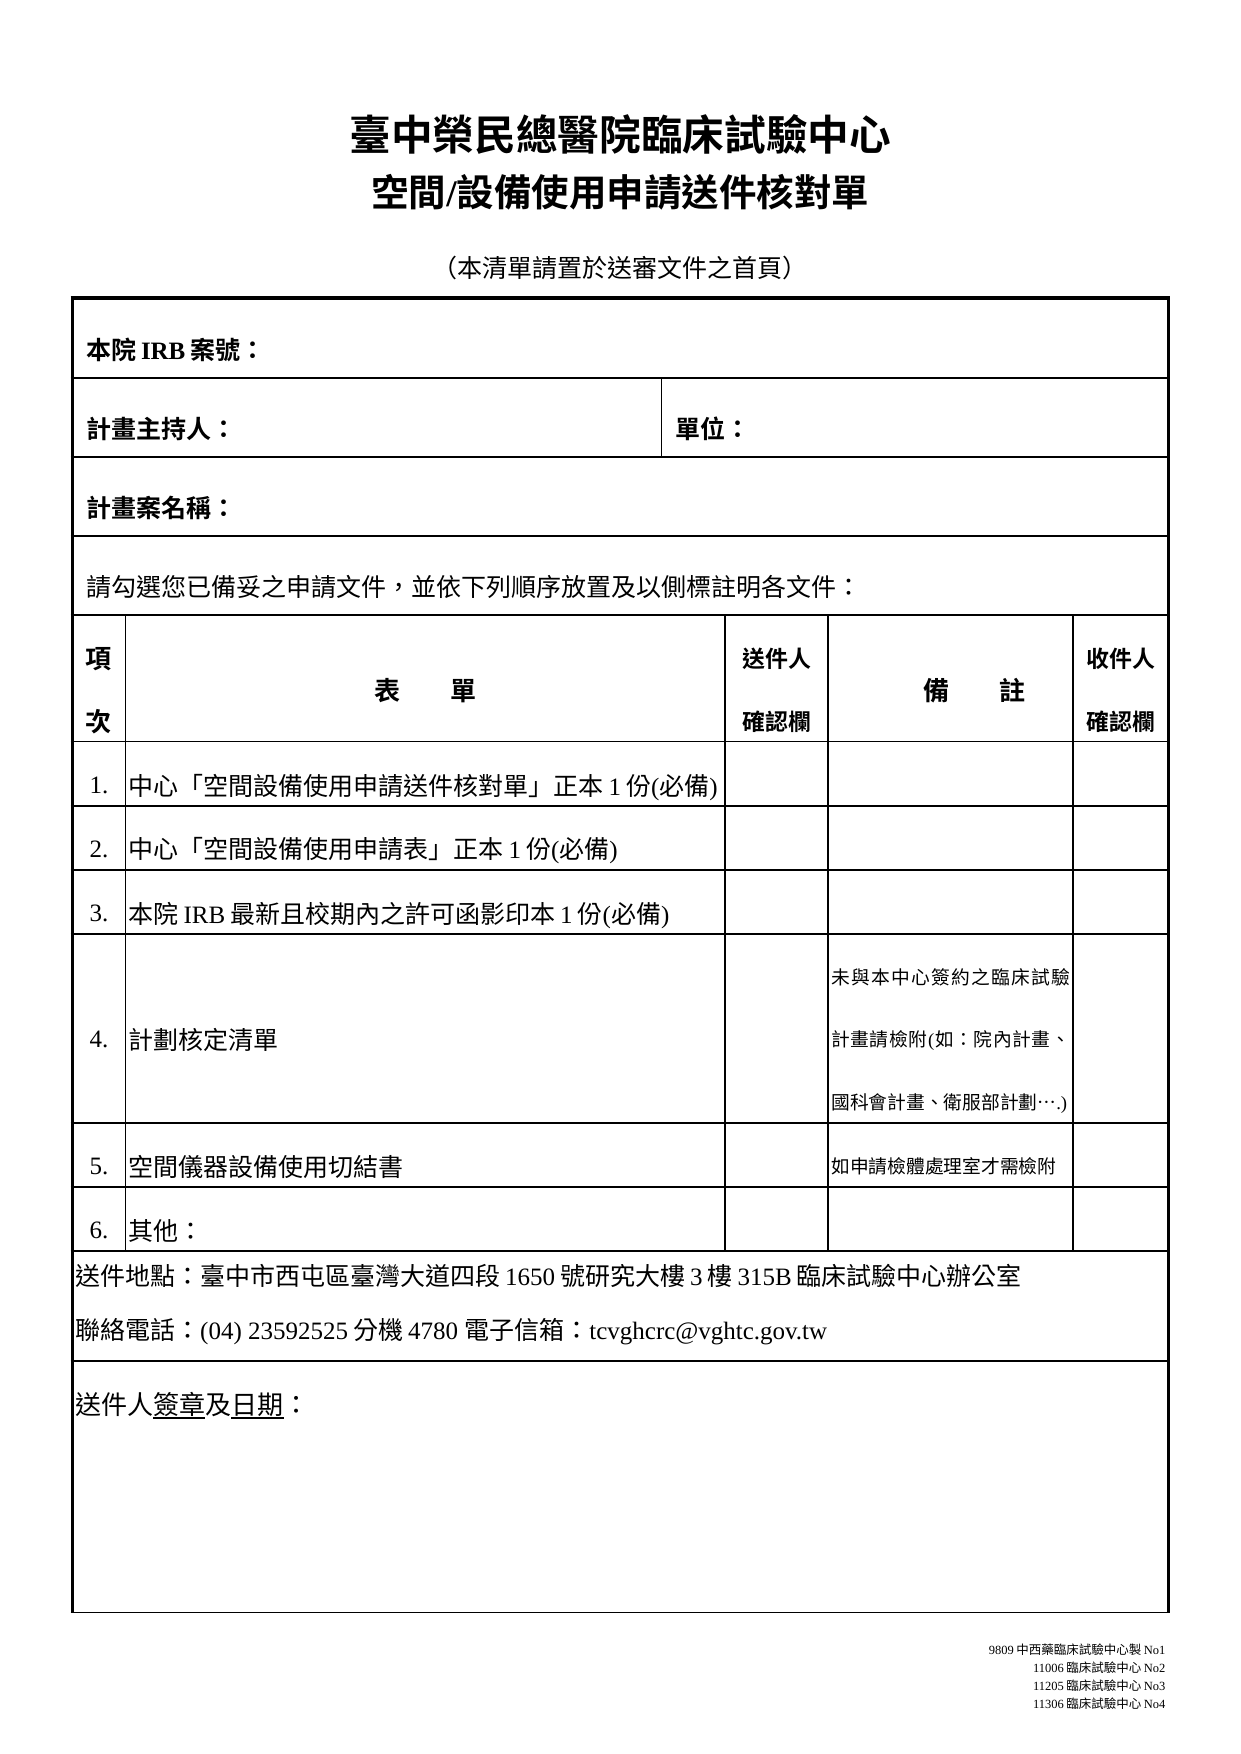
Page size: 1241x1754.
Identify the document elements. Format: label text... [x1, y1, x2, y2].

table_cell [74, 742, 125, 805]
table_cell [726, 742, 827, 805]
table_cell [1074, 807, 1167, 869]
table_cell [1074, 1124, 1167, 1186]
table_cell 未與本中心簽約之臨床試驗計畫請檢附(如：院內計畫、國科會計畫、衛服部計劃….) [829, 935, 1072, 1122]
table_cell 送件人 確認欄 [726, 616, 827, 741]
table_cell [1074, 935, 1167, 1122]
table_cell [726, 935, 827, 1122]
table_cell [829, 1188, 1072, 1250]
table_cell 表單 [126, 616, 724, 741]
table_cell 其他： [126, 1188, 724, 1250]
text 空間/設備使用申請送件核對單 [75, 169, 1165, 215]
table_cell 本院IRB最新且校期內之許可函影印本1份(必備) [126, 871, 724, 933]
table_cell [74, 807, 125, 869]
table_cell 單位： [662, 379, 1167, 456]
table_cell 項次 [74, 616, 125, 741]
table_cell 計畫主持人： [74, 379, 661, 456]
table_cell 請勾選您已備妥之申請文件，並依下列順序放置及以側標註明各文件： [74, 537, 1167, 614]
text （本清單請置於送審文件之首頁） [75, 224, 1165, 287]
table_cell [1074, 1188, 1167, 1250]
table_cell [74, 935, 125, 1122]
table_cell [829, 807, 1072, 869]
table_cell 中心「空間設備使用申請送件核對單」正本1份(必備) [126, 742, 724, 805]
table_cell [1074, 742, 1167, 805]
table_cell [726, 1188, 827, 1250]
table_cell [829, 871, 1072, 933]
table_cell 計劃核定清單 [126, 935, 724, 1122]
table_cell 如申請檢體處理室才需檢附 [829, 1124, 1072, 1186]
table_cell 送件人簽章及日期： [74, 1362, 1167, 1612]
table_cell 收件人確認欄 [1074, 616, 1167, 741]
table_cell 計畫案名稱： [74, 458, 1167, 535]
table_cell [726, 807, 827, 869]
table_cell [74, 871, 125, 933]
table_cell [74, 1124, 125, 1186]
table_cell 送件地點：臺中市西屯區臺灣大道四段1650號研究大樓3樓315B臨床試驗中心辦公室 聯絡電話：(04) 23592525分機4780 電子信箱：tcvghcrc@vghtc.gov.tw [74, 1252, 1167, 1360]
table_cell 備註 [829, 616, 1072, 741]
table_cell 空間儀器設備使用切結書 [126, 1124, 724, 1186]
table_cell [829, 742, 1072, 805]
text 臺中榮民總醫院臨床試驗中心 [75, 114, 1165, 160]
table_cell [74, 1188, 125, 1250]
table_header 本院IRB案號： [74, 300, 1167, 377]
table_cell [1074, 871, 1167, 933]
table_cell [726, 871, 827, 933]
table_cell [726, 1124, 827, 1186]
table_cell 中心「空間設備使用申請表」正本1份(必備) [126, 807, 724, 869]
